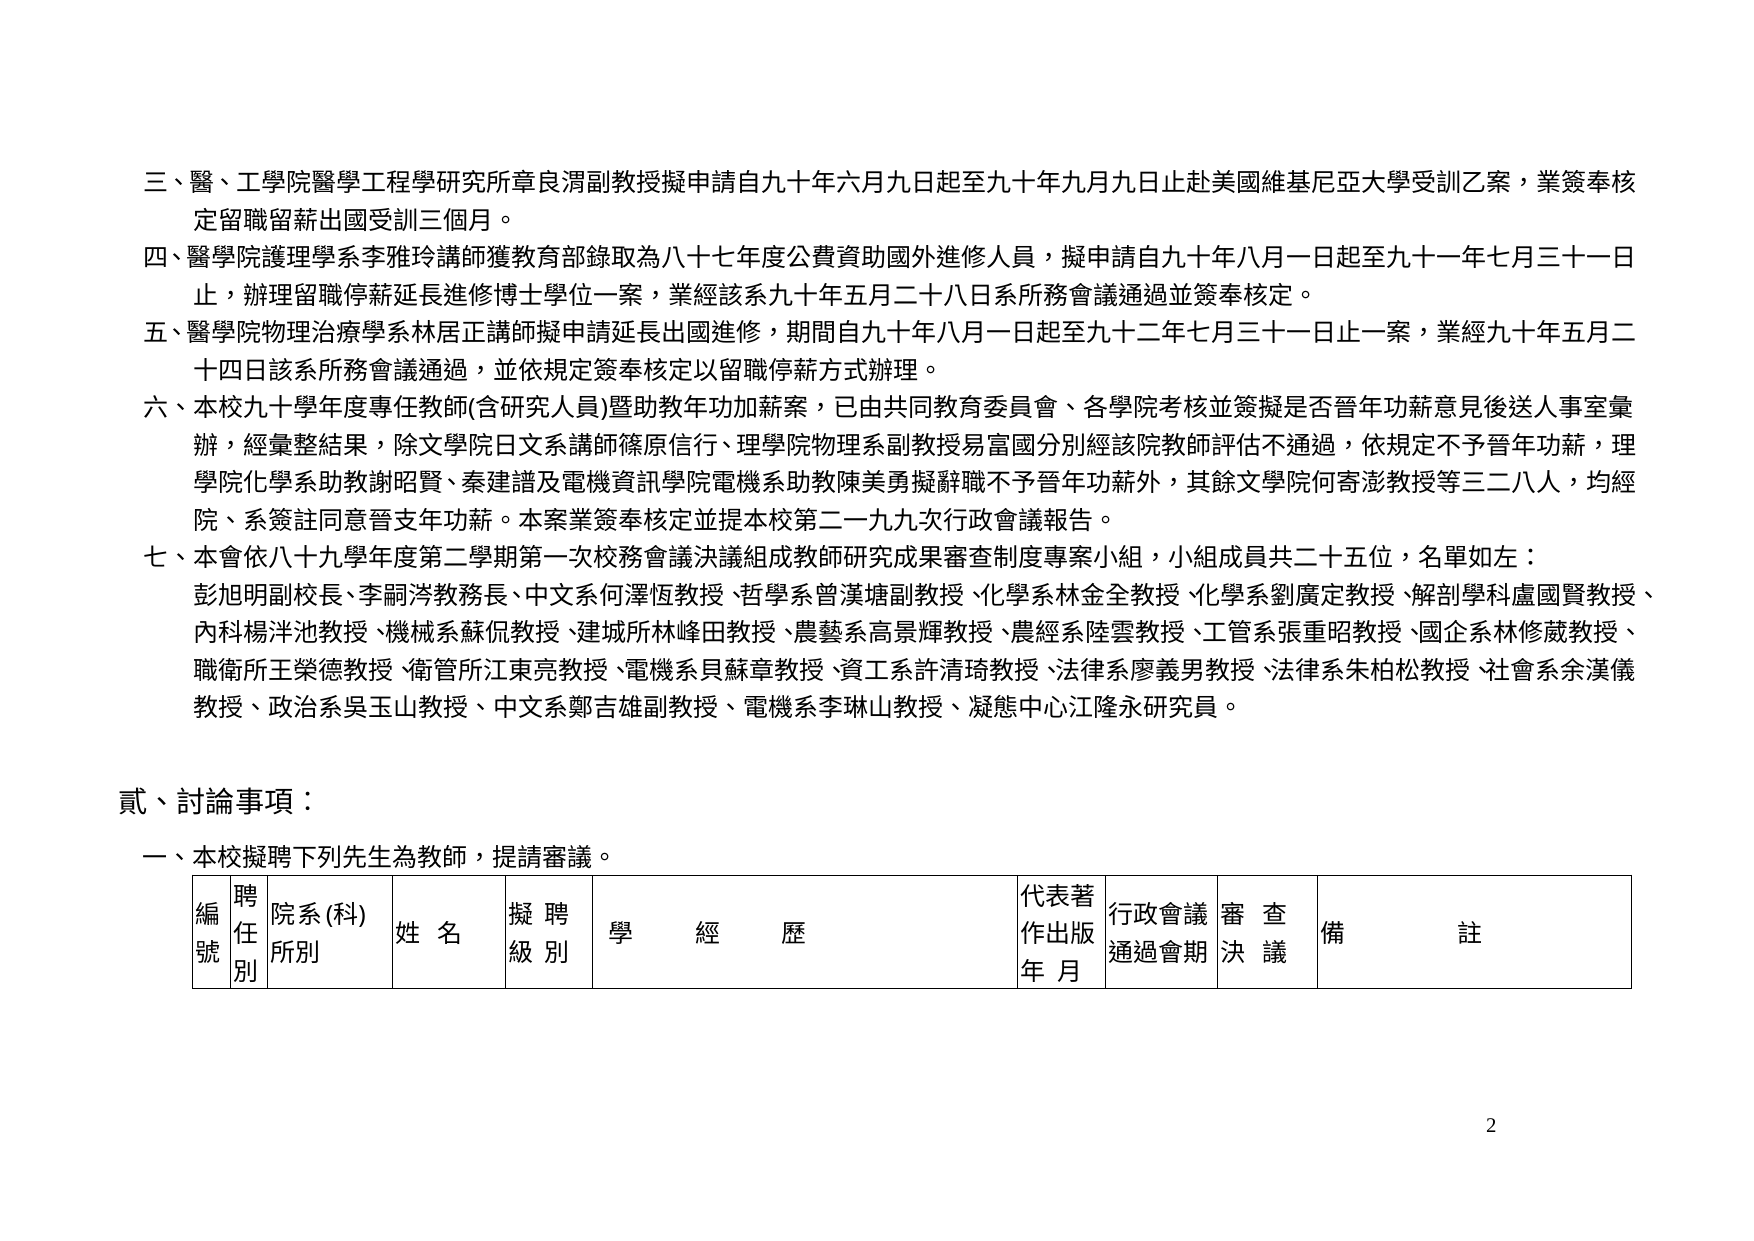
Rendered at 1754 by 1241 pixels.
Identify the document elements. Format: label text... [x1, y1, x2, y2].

text 彭旭明副校長、李嗣涔教務長、中文系何澤恆教授、哲學系曾漢塘副教授、化學系林金全教授、化學系劉廣定教授、解剖學科盧國賢教授、內科楊泮池教授、機械系蘇侃教授、建城所林峰田教授、農藝系高景輝教授、農經系陸雲教授、工管系張重昭教授、國企系林修葳教授、職衛所王榮德教授、衛管所江東亮教授、電機系貝蘇章教授、資工系許清琦教授、法律系廖義男教授、法律系朱柏松教授、社會系余漢儀教授、政治系吳玉山教授、中文系鄭吉雄副教授、電機系李琳山教授、凝態中心江隆永研究員。 [193, 574, 1636, 724]
text 四、醫學院護理學系李雅玲講師獲教育部錄取為八十七年度公費資助國外進修人員，擬申請自九十年八月一日起至九十一年七月三十一日止，辦理留職停薪延長進修博士學位一案，業經該系九十年五月二十八日系所務會議通過並簽奉核定。 [143, 237, 1636, 312]
table_header 聘任別 [231, 876, 267, 988]
text 六、本校九十學年度專任教師(含研究人員)暨助教年功加薪案，已由共同教育委員會、各學院考核並簽擬是否晉年功薪意見後送人事室彙辦，經彙整結果，除文學院日文系講師篠原信行、理學院物理系副教授易富國分別經該院教師評估不通過，依規定不予晉年功薪，理學院化學系助教謝昭賢、秦建譜及電機資訊學院電機系助教陳美勇擬辭職不予晉年功薪外，其餘文學院何寄澎教授等三二八人，均經院、系簽註同意晉支年功薪。本案業簽奉核定並提本校第二一九九次行政會議報告。 [143, 387, 1636, 537]
table_header 擬 聘 級 別 [506, 876, 592, 988]
table_header 院 系 (科) 所別 [268, 876, 392, 988]
table_header 編 號 [193, 876, 230, 988]
text 貳、討論事項︰ [118, 762, 1636, 837]
text 五、醫學院物理治療學系林居正講師擬申請延長出國進修，期間自九十年八月一日起至九十二年七月三十一日止一案，業經九十年五月二十四日該系所務會議通過，並依規定簽奉核定以留職停薪方式辦理。 [143, 312, 1636, 387]
text 七、本會依八十九學年度第二學期第一次校務會議決議組成教師研究成果審查制度專案小組，小組成員共二十五位，名單如左： [143, 537, 1636, 574]
table_header 備 註 [1318, 876, 1631, 988]
text 三、醫、工學院醫學工程學研究所章良渭副教授擬申請自九十年六月九日起至九十年九月九日止赴美國維基尼亞大學受訓乙案，業簽奉核定留職留薪出國受訓三個月。 [143, 162, 1636, 237]
table_header 行政會議通過會期 [1106, 876, 1217, 988]
table_header 學 經 歷 [593, 876, 1017, 988]
text 一、本校擬聘下列先生為教師，提請審議。 [142, 837, 1636, 874]
table_header 姓 名 [393, 876, 505, 988]
table_header 審 查 決 議 [1218, 876, 1317, 988]
table_header 代表著作出版年 月 [1018, 876, 1105, 988]
